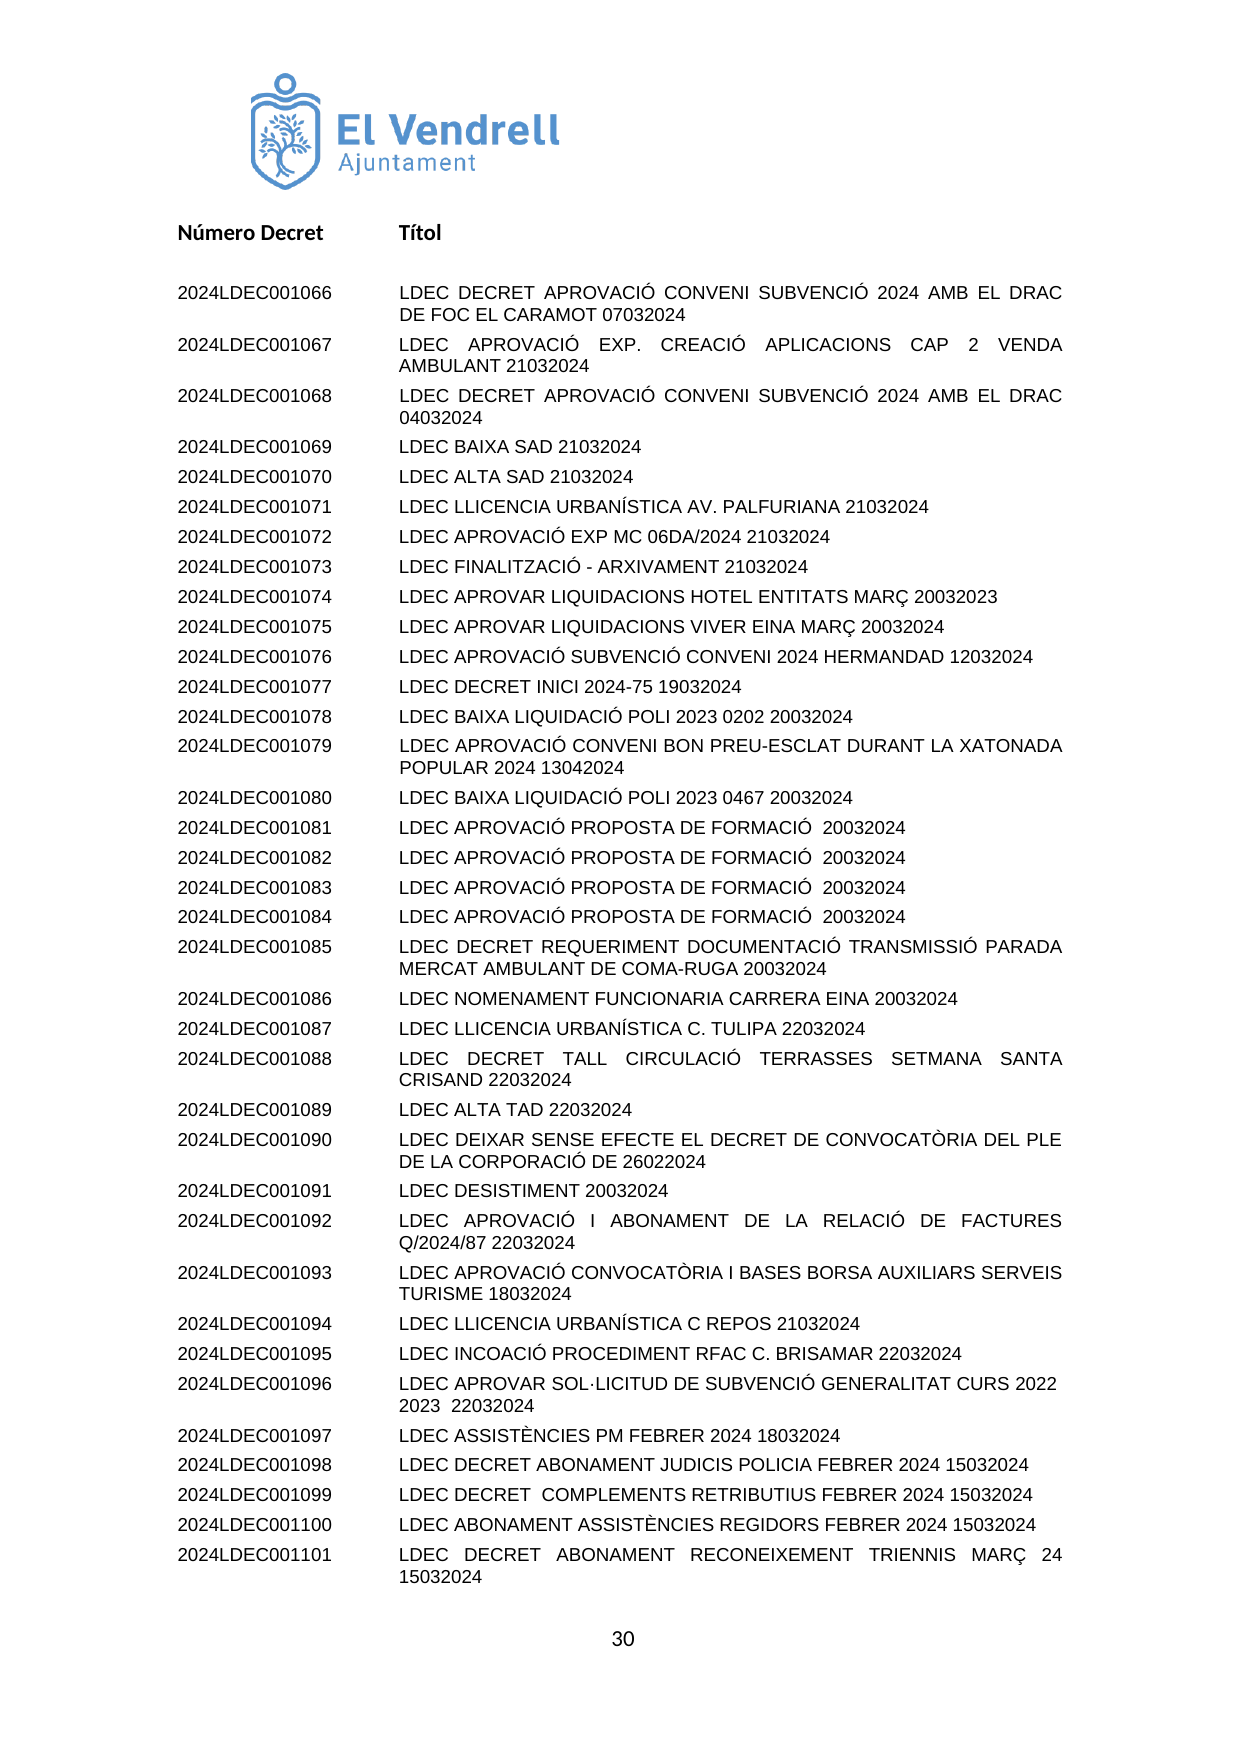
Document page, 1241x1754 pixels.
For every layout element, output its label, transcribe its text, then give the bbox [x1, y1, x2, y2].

text 2024LDEC001080 LDEC BAIXA LIQUIDACIÓ POLI 2023 0467 20032024 [177, 787, 1063, 808]
text 2024LDEC001076 LDEC APROVACIÓ SUBVENCIÓ CONVENI 2024 HERMANDAD 12032024 [177, 646, 1063, 667]
picture [251, 73, 560, 190]
text 2024LDEC001094 LDEC LLICENCIA URBANÍSTICA C REPOS 21032024 [177, 1313, 1063, 1335]
text 2024LDEC001082 LDEC APROVACIÓ PROPOSTA DE FORMACIÓ 20032024 [177, 847, 1063, 868]
text 2024LDEC001100 LDEC ABONAMENT ASSISTÈNCIES REGIDORS FEBRER 2024 15032024 [177, 1514, 1063, 1536]
text 2024LDEC001066 LDEC DECRET APROVACIÓ CONVENI SUBVENCIÓ 2024 AMB EL DRAC DE FOC EL CARAMOT 07032024 [177, 282, 1063, 325]
text 2024LDEC001092 LDEC APROVACIÓ I ABONAMENT DE LA RELACIÓ DE FACTURES Q/2024/87 22032024 [177, 1210, 1063, 1253]
text 2024LDEC001090 LDEC DEIXAR SENSE EFECTE EL DECRET DE CONVOCATÒRIA DEL PLE DE LA CORPORACIÓ DE 26022024 [177, 1129, 1063, 1172]
text 2024LDEC001079 LDEC APROVACIÓ CONVENI BON PREU-ESCLAT DURANT LA XATONADA POPULAR 2024 13042024 [177, 735, 1063, 778]
text 2024LDEC001085 LDEC DECRET REQUERIMENT DOCUMENTACIÓ TRANSMISSIÓ PARADA MERCAT AMBULANT DE COMA-RUGA 20032024 [177, 936, 1063, 979]
text 2024LDEC001087 LDEC LLICENCIA URBANÍSTICA C. TULIPA 22032024 [177, 1018, 1063, 1039]
text 2024LDEC001084 LDEC APROVACIÓ PROPOSTA DE FORMACIÓ 20032024 [177, 906, 1063, 928]
text 2024LDEC001068 LDEC DECRET APROVACIÓ CONVENI SUBVENCIÓ 2024 AMB EL DRAC 04032024 [177, 385, 1063, 428]
text 2024LDEC001086 LDEC NOMENAMENT FUNCIONARIA CARRERA EINA 20032024 [177, 988, 1063, 1009]
text 2024LDEC001067 LDEC APROVACIÓ EXP. CREACIÓ APLICACIONS CAP 2 VENDA AMBULANT 21032024 [177, 333, 1063, 377]
text 2024LDEC001071 LDEC LLICENCIA URBANÍSTICA AV. PALFURIANA 21032024 [177, 496, 1063, 518]
text 2024LDEC001081 LDEC APROVACIÓ PROPOSTA DE FORMACIÓ 20032024 [177, 817, 1063, 838]
text 2024LDEC001098 LDEC DECRET ABONAMENT JUDICIS POLICIA FEBRER 2024 15032024 [177, 1454, 1063, 1476]
text 2024LDEC001095 LDEC INCOACIÓ PROCEDIMENT RFAC C. BRISAMAR 22032024 [177, 1343, 1063, 1364]
text 2024LDEC001089 LDEC ALTA TAD 22032024 [177, 1099, 1063, 1121]
text 2024LDEC001075 LDEC APROVAR LIQUIDACIONS VIVER EINA MARÇ 20032024 [177, 616, 1063, 637]
text 2024LDEC001072 LDEC APROVACIÓ EXP MC 06DA/2024 21032024 [177, 526, 1063, 548]
text 2024LDEC001101 LDEC DECRET ABONAMENT RECONEIXEMENT TRIENNIS MARÇ 24 15032024 [177, 1544, 1063, 1587]
text 2024LDEC001077 LDEC DECRET INICI 2024-75 19032024 [177, 676, 1063, 697]
text 2024LDEC001097 LDEC ASSISTÈNCIES PM FEBRER 2024 18032024 [177, 1424, 1063, 1446]
text 2024LDEC001096 LDEC APROVAR SOL·LICITUD DE SUBVENCIÓ GENERALITAT CURS 2022 2023 22032024 [177, 1373, 1063, 1416]
text 2024LDEC001088 LDEC DECRET TALL CIRCULACIÓ TERRASSES SETMANA SANTA CRISAND 22032024 [177, 1047, 1063, 1091]
text 2024LDEC001069 LDEC BAIXA SAD 21032024 [177, 436, 1063, 458]
text 2024LDEC001078 LDEC BAIXA LIQUIDACIÓ POLI 2023 0202 20032024 [177, 705, 1063, 727]
text 2024LDEC001091 LDEC DESISTIMENT 20032024 [177, 1180, 1063, 1202]
text 2024LDEC001073 LDEC FINALITZACIÓ - ARXIVAMENT 21032024 [177, 556, 1063, 577]
text 2024LDEC001083 LDEC APROVACIÓ PROPOSTA DE FORMACIÓ 20032024 [177, 876, 1063, 898]
text 2024LDEC001070 LDEC ALTA SAD 21032024 [177, 466, 1063, 488]
text 2024LDEC001093 LDEC APROVACIÓ CONVOCATÒRIA I BASES BORSA AUXILIARS SERVEIS TURISME 18032024 [177, 1262, 1063, 1305]
text 2024LDEC001099 LDEC DECRET COMPLEMENTS RETRIBUTIUS FEBRER 2024 15032024 [177, 1484, 1063, 1506]
text 2024LDEC001074 LDEC APROVAR LIQUIDACIONS HOTEL ENTITATS MARÇ 20032023 [177, 586, 1063, 607]
